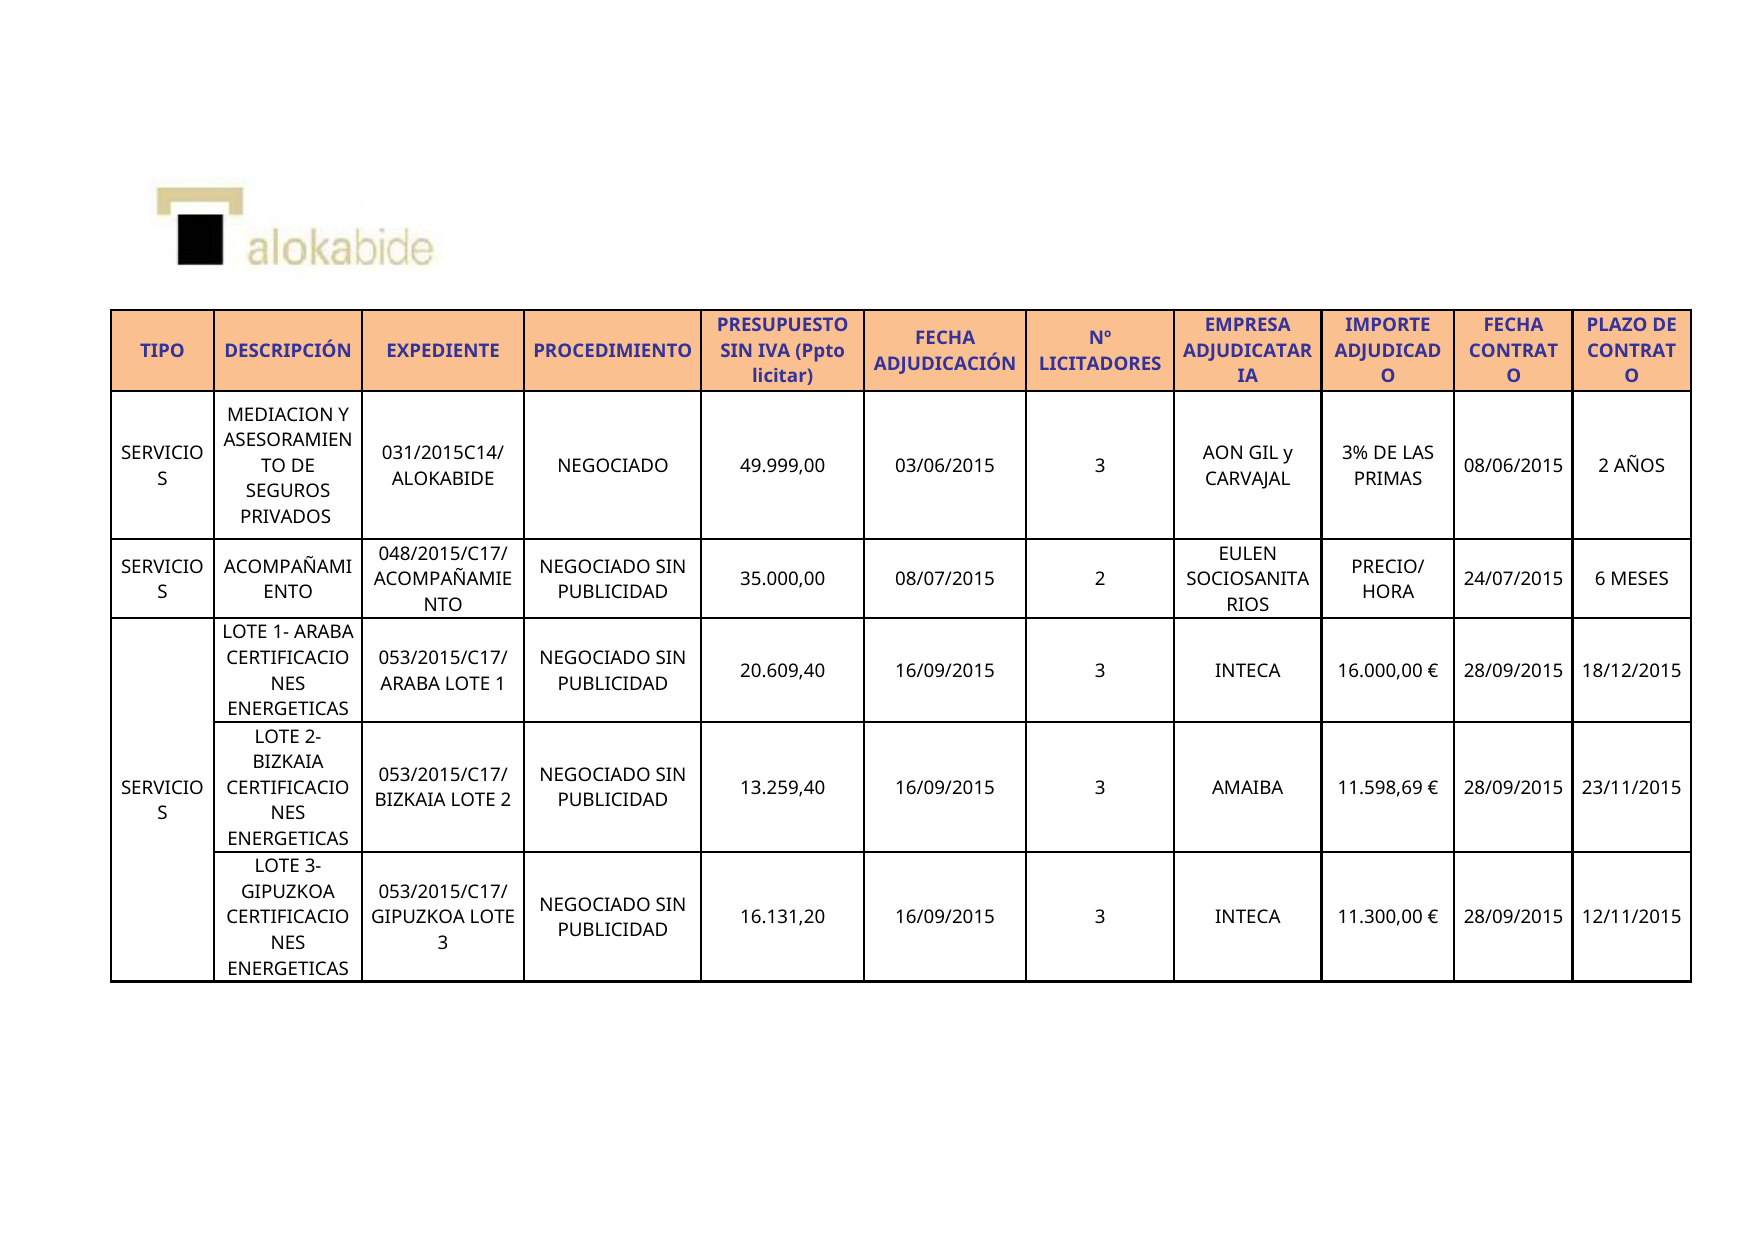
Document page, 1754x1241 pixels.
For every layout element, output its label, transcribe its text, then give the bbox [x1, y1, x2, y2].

table_cell 08/07/2015 [865, 540, 1025, 617]
table_cell NEGOCIADO SIN PUBLICIDAD [525, 853, 700, 980]
table_cell NEGOCIADO SIN PUBLICIDAD [525, 540, 700, 617]
table_header PROCEDIMIENTO [525, 311, 700, 390]
table_cell ACOMPAÑAMIENTO [215, 540, 361, 617]
table_cell 16/09/2015 [865, 723, 1025, 851]
table_cell 03/06/2015 [865, 392, 1025, 538]
table_cell MEDIACION Y ASESORAMIENTO DE SEGUROS PRIVADOS [215, 392, 361, 538]
table_cell 6 MESES [1574, 540, 1690, 617]
table_header EXPEDIENTE [363, 311, 523, 390]
table_cell 031/2015C14/ALOKABIDE [363, 392, 523, 538]
table_cell 12/11/2015 [1574, 853, 1690, 980]
table_cell LOTE 1- ARABA CERTIFICACIONES ENERGETICAS [215, 619, 361, 721]
table_cell 16.131,20 [702, 853, 863, 980]
table_cell LOTE 2- BIZKAIA CERTIFICACIONES ENERGETICAS [215, 723, 361, 851]
table_cell 49.999,00 [702, 392, 863, 538]
table_header IMPORTE ADJUDICADO [1323, 311, 1453, 390]
table_cell 23/11/2015 [1574, 723, 1690, 851]
table_cell 3 [1027, 392, 1173, 538]
table_cell NEGOCIADO SIN PUBLICIDAD [525, 723, 700, 851]
table_cell EULEN SOCIOSANITARIOS [1175, 540, 1320, 617]
table_cell 3 [1027, 853, 1173, 980]
table_cell NEGOCIADO SIN PUBLICIDAD [525, 619, 700, 721]
table_cell 16/09/2015 [865, 853, 1025, 980]
table_header PRESUPUESTO SIN IVA (Ppto licitar) [702, 311, 863, 390]
table_cell 18/12/2015 [1574, 619, 1690, 721]
table_header FECHA ADJUDICACIÓN [865, 311, 1025, 390]
table_cell 08/06/2015 [1455, 392, 1571, 538]
table_cell 28/09/2015 [1455, 723, 1571, 851]
table_cell 16/09/2015 [865, 619, 1025, 721]
table_cell 35.000,00 [702, 540, 863, 617]
table_header FECHA CONTRATO [1455, 311, 1571, 390]
table_cell SERVICIOS [112, 540, 213, 617]
table_cell AON GIL y CARVAJAL [1175, 392, 1320, 538]
table_cell LOTE 3- GIPUZKOA CERTIFICACIONES ENERGETICAS [215, 853, 361, 980]
table_header TIPO [112, 311, 213, 390]
table_cell 3% DE LAS PRIMAS [1323, 392, 1453, 538]
table_header Nº LICITADORES [1027, 311, 1173, 390]
table_cell NEGOCIADO [525, 392, 700, 538]
table_cell 11.300,00 € [1323, 853, 1453, 980]
table_cell SERVICIOS [112, 392, 213, 538]
table_cell AMAIBA [1175, 723, 1320, 851]
table_cell 3 [1027, 723, 1173, 851]
table_cell 2 [1027, 540, 1173, 617]
table_cell PRECIO/HORA [1323, 540, 1453, 617]
table_cell 28/09/2015 [1455, 619, 1571, 721]
table_cell 24/07/2015 [1455, 540, 1571, 617]
table_cell INTECA [1175, 619, 1320, 721]
table_cell 11.598,69 € [1323, 723, 1453, 851]
table_cell 13.259,40 [702, 723, 863, 851]
table_cell 2 AÑOS [1574, 392, 1690, 538]
table_cell 28/09/2015 [1455, 853, 1571, 980]
table_header EMPRESA ADJUDICATARIA [1175, 311, 1320, 390]
table_cell 048/2015/C17/ACOMPAÑAMIENTO [363, 540, 523, 617]
table_cell 053/2015/C17/GIPUZKOA LOTE 3 [363, 853, 523, 980]
table_cell 20.609,40 [702, 619, 863, 721]
table_cell 16.000,00 € [1323, 619, 1453, 721]
table_cell INTECA [1175, 853, 1320, 980]
table_header DESCRIPCIÓN [215, 311, 361, 390]
table_cell 053/2015/C17/BIZKAIA LOTE 2 [363, 723, 523, 851]
table_header PLAZO DE CONTRATO [1574, 311, 1690, 390]
table_cell 3 [1027, 619, 1173, 721]
table_cell 053/2015/C17/ARABA LOTE 1 [363, 619, 523, 721]
table_cell SERVICIOS [112, 619, 213, 980]
